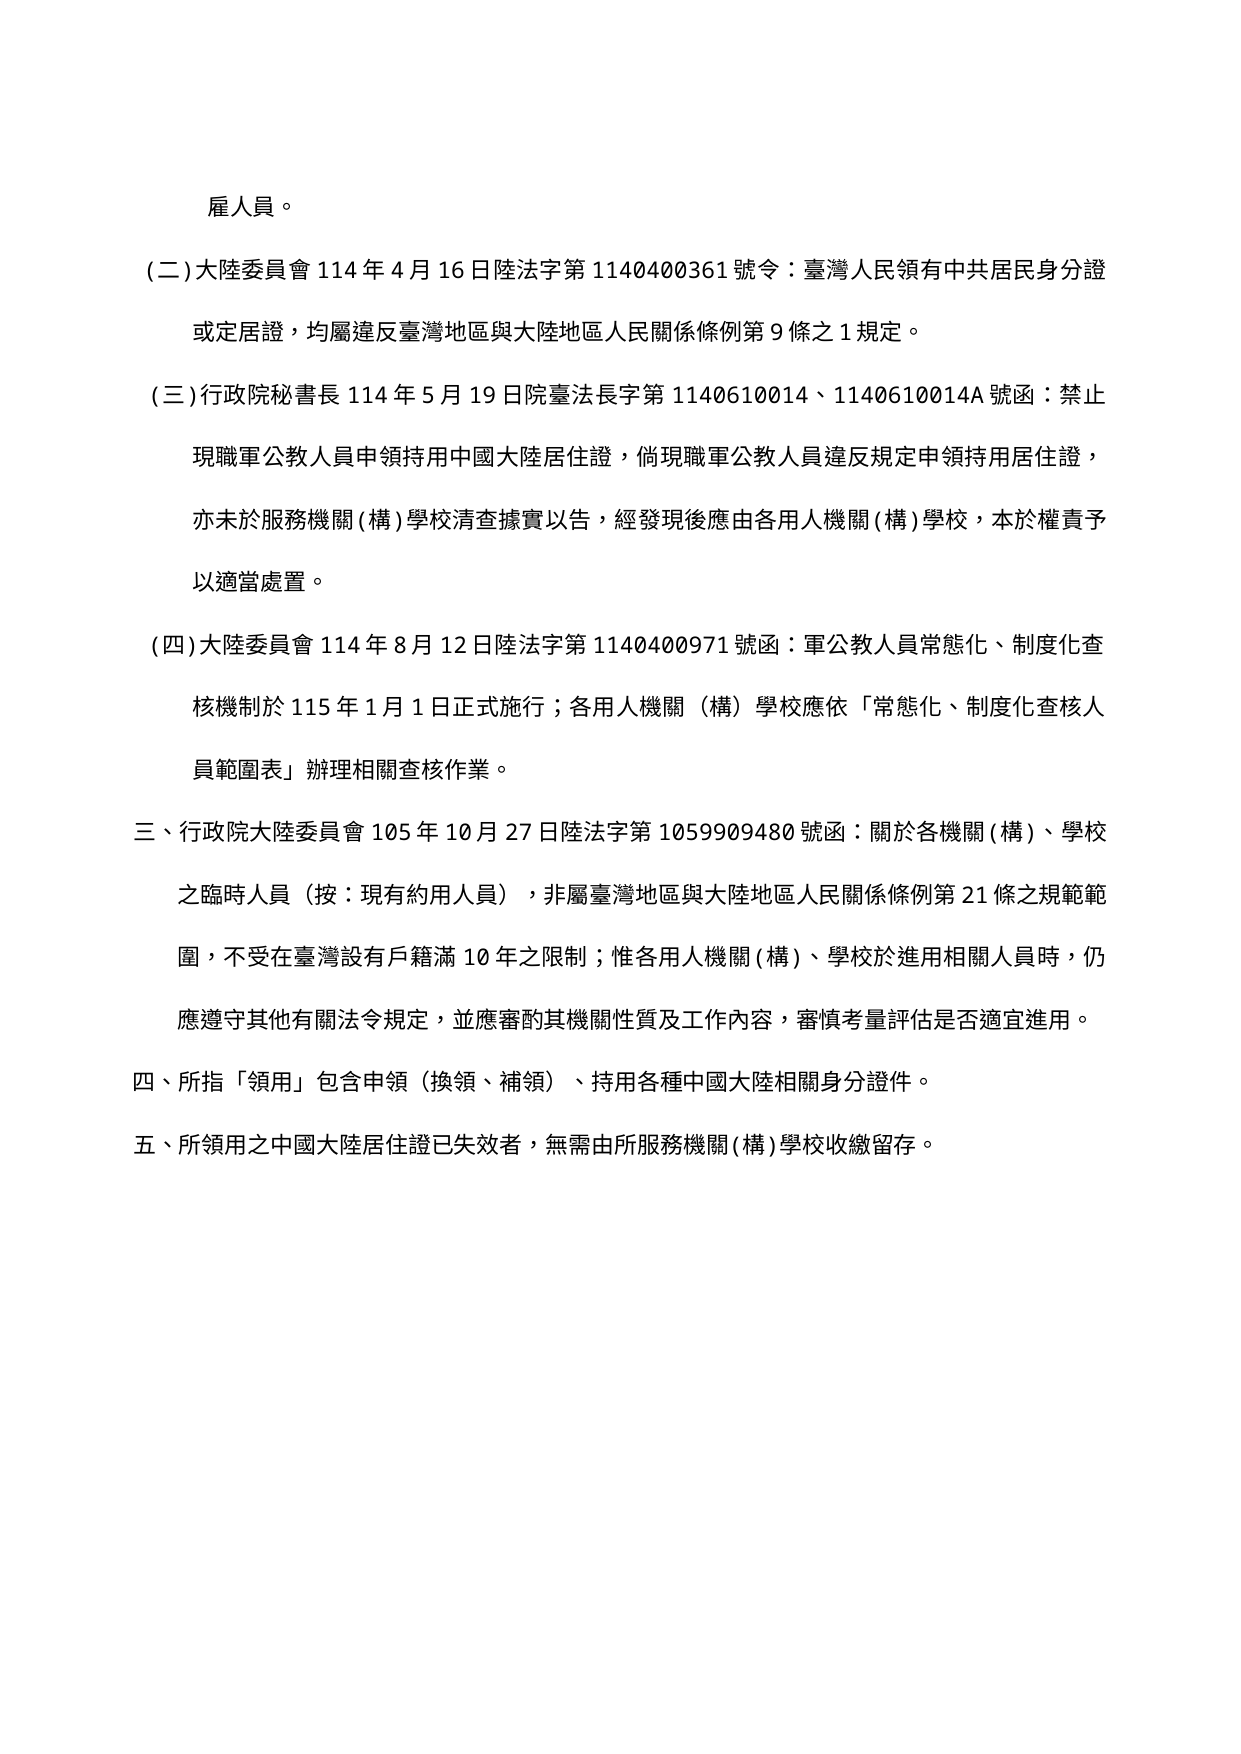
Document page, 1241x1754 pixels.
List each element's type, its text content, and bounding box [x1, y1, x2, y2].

text (三)行政院秘書長114年5月19日院臺法長字第1140610014、1140610014A號函：禁止現職軍公教人員申領持用中國大陸居住證，倘現職軍公教人員違反規定申領持用居住證，亦未於服務機關(構)學校清查據實以告，經發現後應由各用人機關(構)學校，本於權責予以適當處置。 [148, 352, 1107, 602]
text 五、所領用之中國大陸居住證已失效者，無需由所服務機關(構)學校收繳留存。 [133, 1102, 1107, 1164]
text 四、所指「領用」包含申領（換領、補領）、持用各種中國大陸相關身分證件。 [133, 1039, 1107, 1102]
text (二)大陸委員會114年4月16日陸法字第1140400361號令：臺灣人民領有中共居民身分證或定居證，均屬違反臺灣地區與大陸地區人民關係條例第9條之1規定。 [143, 227, 1107, 352]
text 雇人員。 [177, 164, 1107, 227]
text 三、行政院大陸委員會105年10月27日陸法字第1059909480號函：關於各機關(構)、學校之臨時人員（按：現有約用人員），非屬臺灣地區與大陸地區人民關係條例第21條之規範範圍，不受在臺灣設有戶籍滿10年之限制；惟各用人機關(構)、學校於進用相關人員時，仍應遵守其他有關法令規定，並應審酌其機關性質及工作內容，審慎考量評估是否適宜進用。 [133, 789, 1107, 1039]
text (四)大陸委員會114年8月12日陸法字第1140400971號函：軍公教人員常態化、制度化查核機制於115年1月1日正式施行；各用人機關（構）學校應依「常態化、制度化查核人員範圍表」辦理相關查核作業。 [148, 602, 1106, 789]
